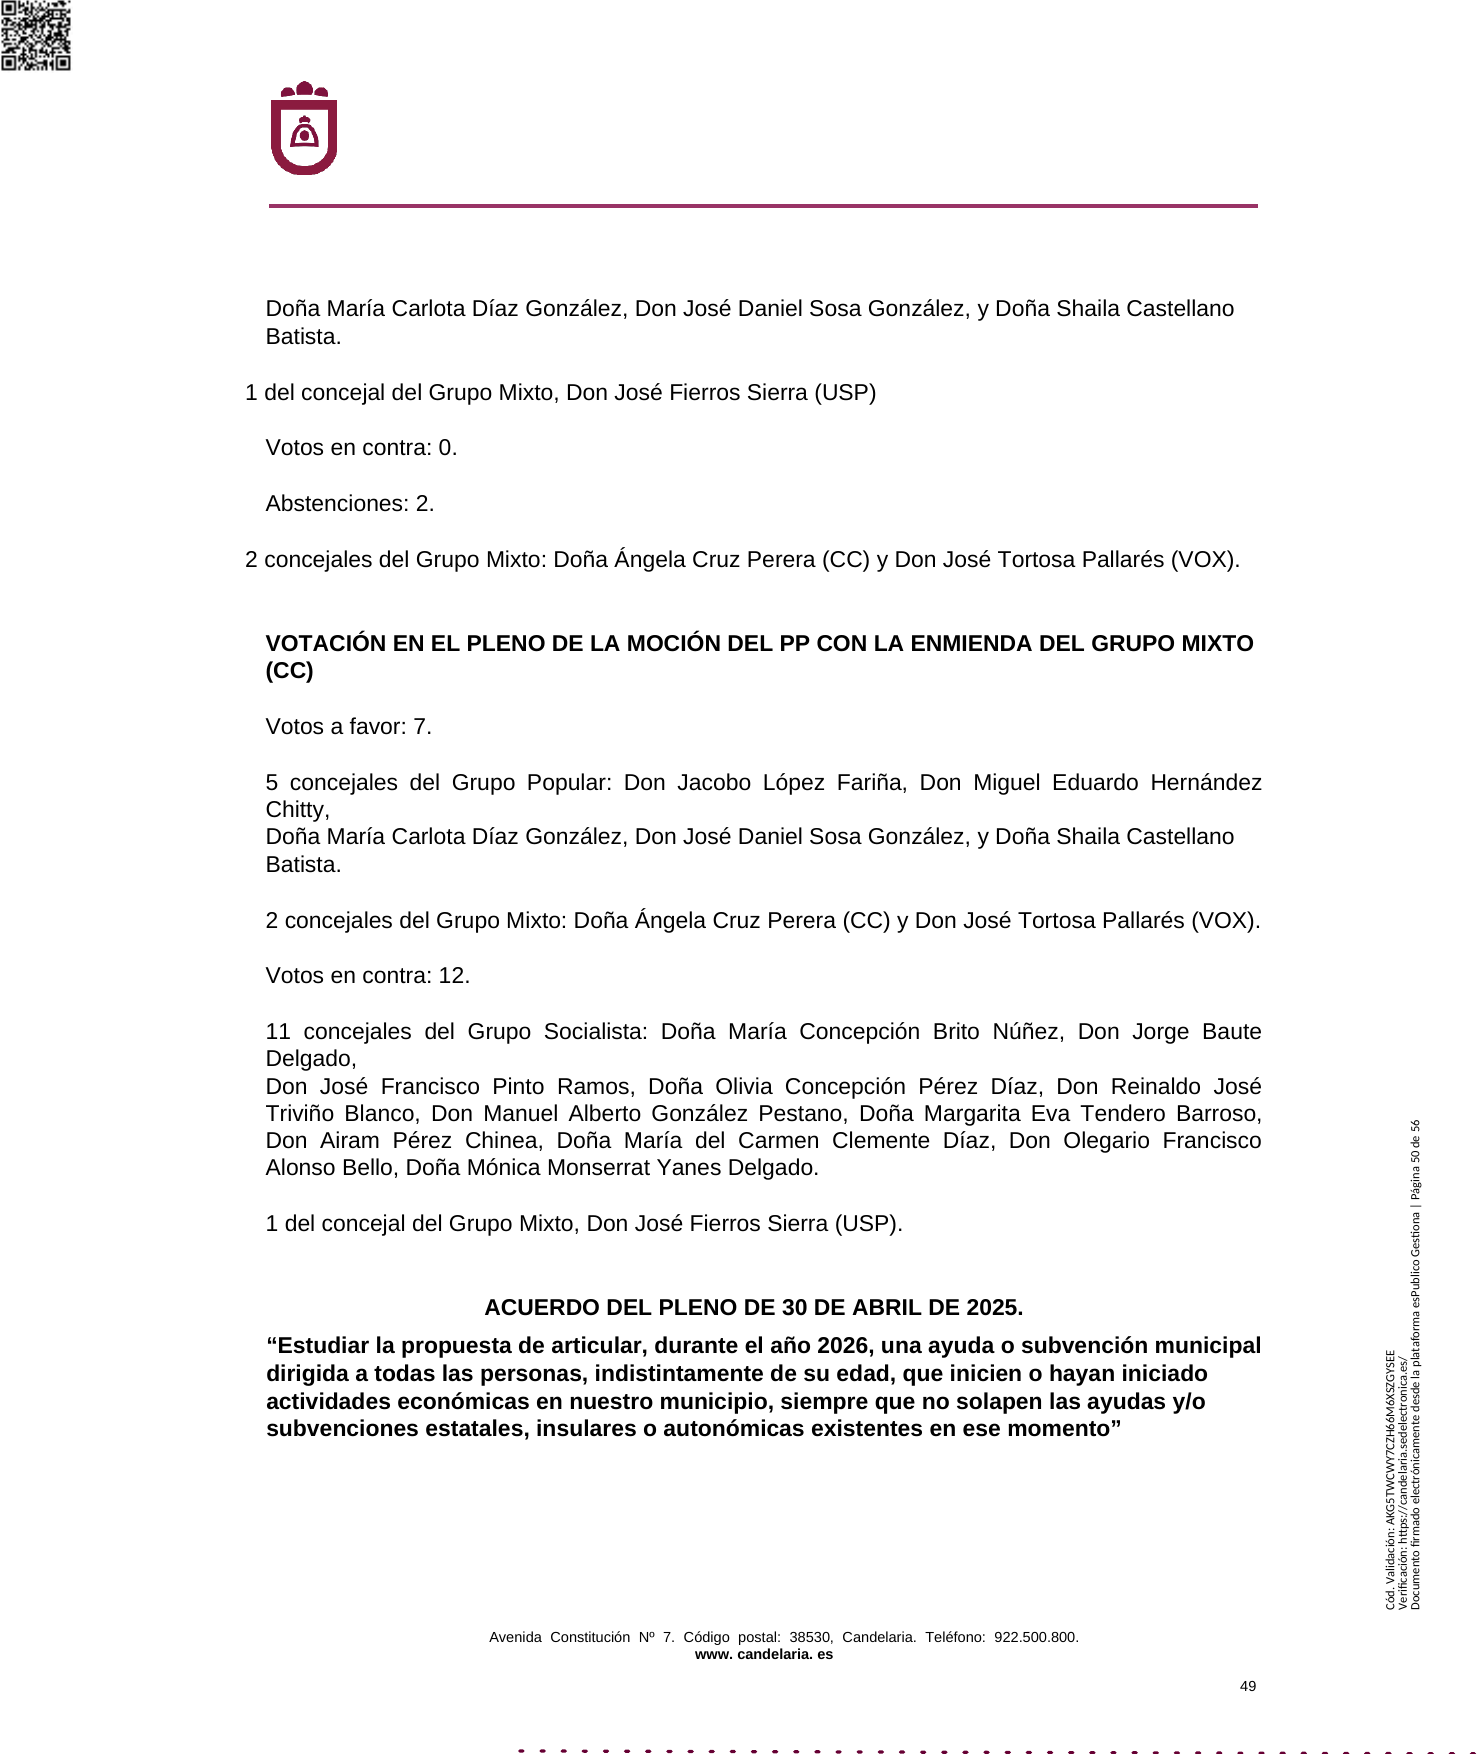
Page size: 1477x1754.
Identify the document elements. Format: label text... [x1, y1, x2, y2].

text 2 concejales del Grupo Mixto: Doña Ángela Cruz Perera (CC) y Don José Tortosa Pallarés (VOX). [265, 907, 1263, 933]
text Votos en contra: 0. [265, 434, 1263, 461]
text Batista. [265, 851, 1263, 877]
text Batista. [265, 323, 1263, 349]
text 5 concejales del Grupo Popular: Don Jacobo López Fariña, Don Miguel Eduardo Hernández Chitty, [265, 769, 1263, 822]
text Don José Francisco Pinto Ramos, Doña Olivia Concepción Pérez Díaz, Don Reinaldo José Triviño Blanco, Don Manuel Alberto González Pestano, Doña Margarita Eva Tendero Barroso, Don Airam Pérez Chinea, Doña María del Carmen Clemente Díaz, Don Olegario Francisco Alonso Bello, Doña Mónica Monserrat Yanes Delgado. [265, 1073, 1263, 1180]
text “Estudiar la propuesta de articular, durante el año 2026, una ayuda o subvención municipal dirigida a todas las personas, indistintamente de su edad, que inicien o hayan iniciado actividades económicas en nuestro municipio, siempre que no solapen las ayudas y/o subvenciones estatales, insulares o autonómicas existentes en ese momento” [266, 1332, 1269, 1442]
text Doña María Carlota Díaz González, Don José Daniel Sosa González, y Doña Shaila Castellano [265, 295, 1263, 322]
text 11 concejales del Grupo Socialista: Doña María Concepción Brito Núñez, Don Jorge Baute Delgado, [265, 1018, 1263, 1072]
text Votos a favor: 7. [265, 713, 1263, 739]
text Doña María Carlota Díaz González, Don José Daniel Sosa González, y Doña Shaila Castellano [265, 823, 1263, 850]
list concejales del Grupo Mixto: Doña Ángela Cruz Perera (CC) y Don José Tortosa Pallarés (VOX). [245, 546, 1263, 572]
text Votos en contra: 12. [265, 962, 1263, 989]
list del concejal del Grupo Mixto, Don José Fierros Sierra (USP) [245, 378, 1263, 405]
text ACUERDO DEL PLENO DE 30 DE ABRIL DE 2025. [265, 1294, 1249, 1320]
text VOTACIÓN EN EL PLENO DE LA MOCIÓN DEL PP CON LA ENMIENDA DEL GRUPO MIXTO [265, 629, 1263, 656]
text 1 del concejal del Grupo Mixto, Don José Fierros Sierra (USP). [265, 1210, 1263, 1236]
text (CC) [265, 657, 1263, 683]
text Abstenciones: 2. [265, 490, 1263, 516]
